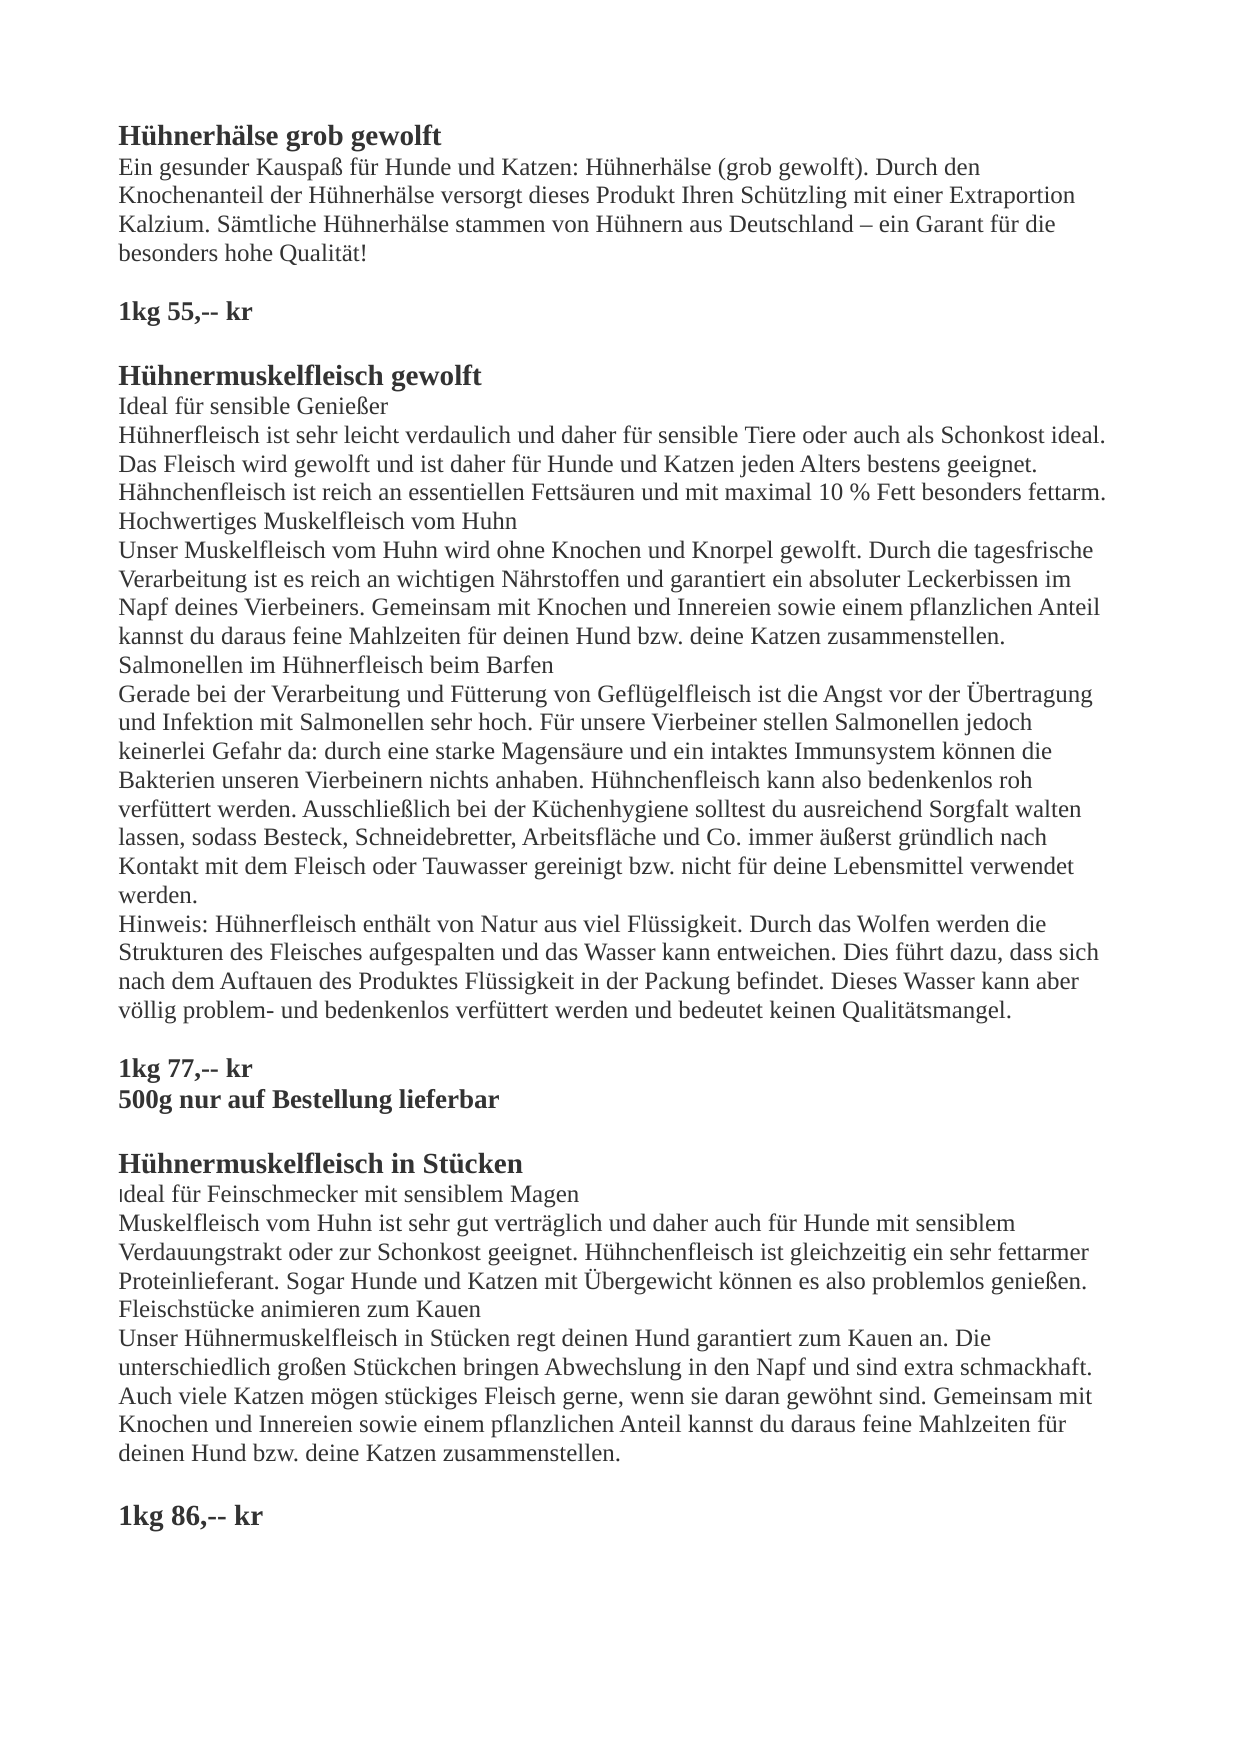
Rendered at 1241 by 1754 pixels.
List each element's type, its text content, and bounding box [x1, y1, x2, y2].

text Ein gesunder Kauspaß für Hunde und Katzen: Hühnerhälse (grob gewolft). Durch den Knochenanteil der Hühnerhälse versorgt dieses Produkt Ihren Schützling mit einer Extraportion Kalzium. Sämtliche Hühnerhälse stammen von Hühnern aus Deutschland – ein Garant für die besonders hohe Qualität! [118, 152, 1122, 267]
text 1kg 55,-- kr [118, 295, 1122, 327]
text 1kg 86,-- kr [118, 1498, 1122, 1532]
text Hühnermuskelfleisch gewolft [118, 358, 1122, 391]
text Ideal für Feinschmecker mit sensiblem Magen Muskelfleisch vom Huhn ist sehr gut verträglich und daher auch für Hunde mit sensiblem Verdauungstrakt oder zur Schonkost geeignet. Hühnchenfleisch ist gleichzeitig ein sehr fettarmer Proteinlieferant. Sogar Hunde und Katzen mit Übergewicht können es also problemlos genießen. [118, 1179, 1122, 1294]
text Hinweis: Hühnerfleisch enthält von Natur aus viel Flüssigkeit. Durch das Wolfen werden die Strukturen des Fleisches aufgespalten und das Wasser kann entweichen. Dies führt dazu, dass sich nach dem Auftauen des Produktes Flüssigkeit in der Packung befindet. Dieses Wasser kann aber völlig problem- und bedenkenlos verfüttert werden und bedeutet keinen Qualitätsmangel. [118, 909, 1122, 1024]
text 500g nur auf Bestellung lieferbar [118, 1084, 1122, 1115]
text Hochwertiges Muskelfleisch vom Huhn Unser Muskelfleisch vom Huhn wird ohne Knochen und Knorpel gewolft. Durch die tagesfrische Verarbeitung ist es reich an wichtigen Nährstoffen und garantiert ein absoluter Leckerbissen im Napf deines Vierbeiners. Gemeinsam mit Knochen und Innereien sowie einem pflanzlichen Anteil kannst du daraus feine Mahlzeiten für deinen Hund bzw. deine Katzen zusammenstellen. [118, 506, 1122, 650]
text Hühnerhälse grob gewolft [118, 118, 1122, 152]
text 1kg 77,-- kr [118, 1052, 1122, 1084]
text Hühnermuskelfleisch in Stücken [118, 1146, 1122, 1179]
text Fleischstücke animieren zum Kauen Unser Hühnermuskelfleisch in Stücken regt deinen Hund garantiert zum Kauen an. Die unterschiedlich großen Stückchen bringen Abwechslung in den Napf und sind extra schmackhaft. Auch viele Katzen mögen stückiges Fleisch gerne, wenn sie daran gewöhnt sind. Gemeinsam mit Knochen und Innereien sowie einem pflanzlichen Anteil kannst du daraus feine Mahlzeiten für deinen Hund bzw. deine Katzen zusammenstellen. [118, 1294, 1122, 1467]
text Salmonellen im Hühnerfleisch beim Barfen Gerade bei der Verarbeitung und Fütterung von Geflügelfleisch ist die Angst vor der Übertragung und Infektion mit Salmonellen sehr hoch. Für unsere Vierbeiner stellen Salmonellen jedoch keinerlei Gefahr da: durch eine starke Magensäure und ein intaktes Immunsystem können die Bakterien unseren Vierbeinern nichts anhaben. Hühnchenfleisch kann also bedenkenlos roh verfüttert werden. Ausschließlich bei der Küchenhygiene solltest du ausreichend Sorgfalt walten lassen, sodass Besteck, Schneidebretter, Arbeitsfläche und Co. immer äußerst gründlich nach Kontakt mit dem Fleisch oder Tauwasser gereinigt bzw. nicht für deine Lebensmittel verwendet werden. [118, 650, 1122, 909]
text Ideal für sensible Genießer Hühnerfleisch ist sehr leicht verdaulich und daher für sensible Tiere oder auch als Schonkost ideal. Das Fleisch wird gewolft und ist daher für Hunde und Katzen jeden Alters bestens geeignet. Hähnchenfleisch ist reich an essentiellen Fettsäuren und mit maximal 10 % Fett besonders fettarm. [118, 391, 1122, 506]
